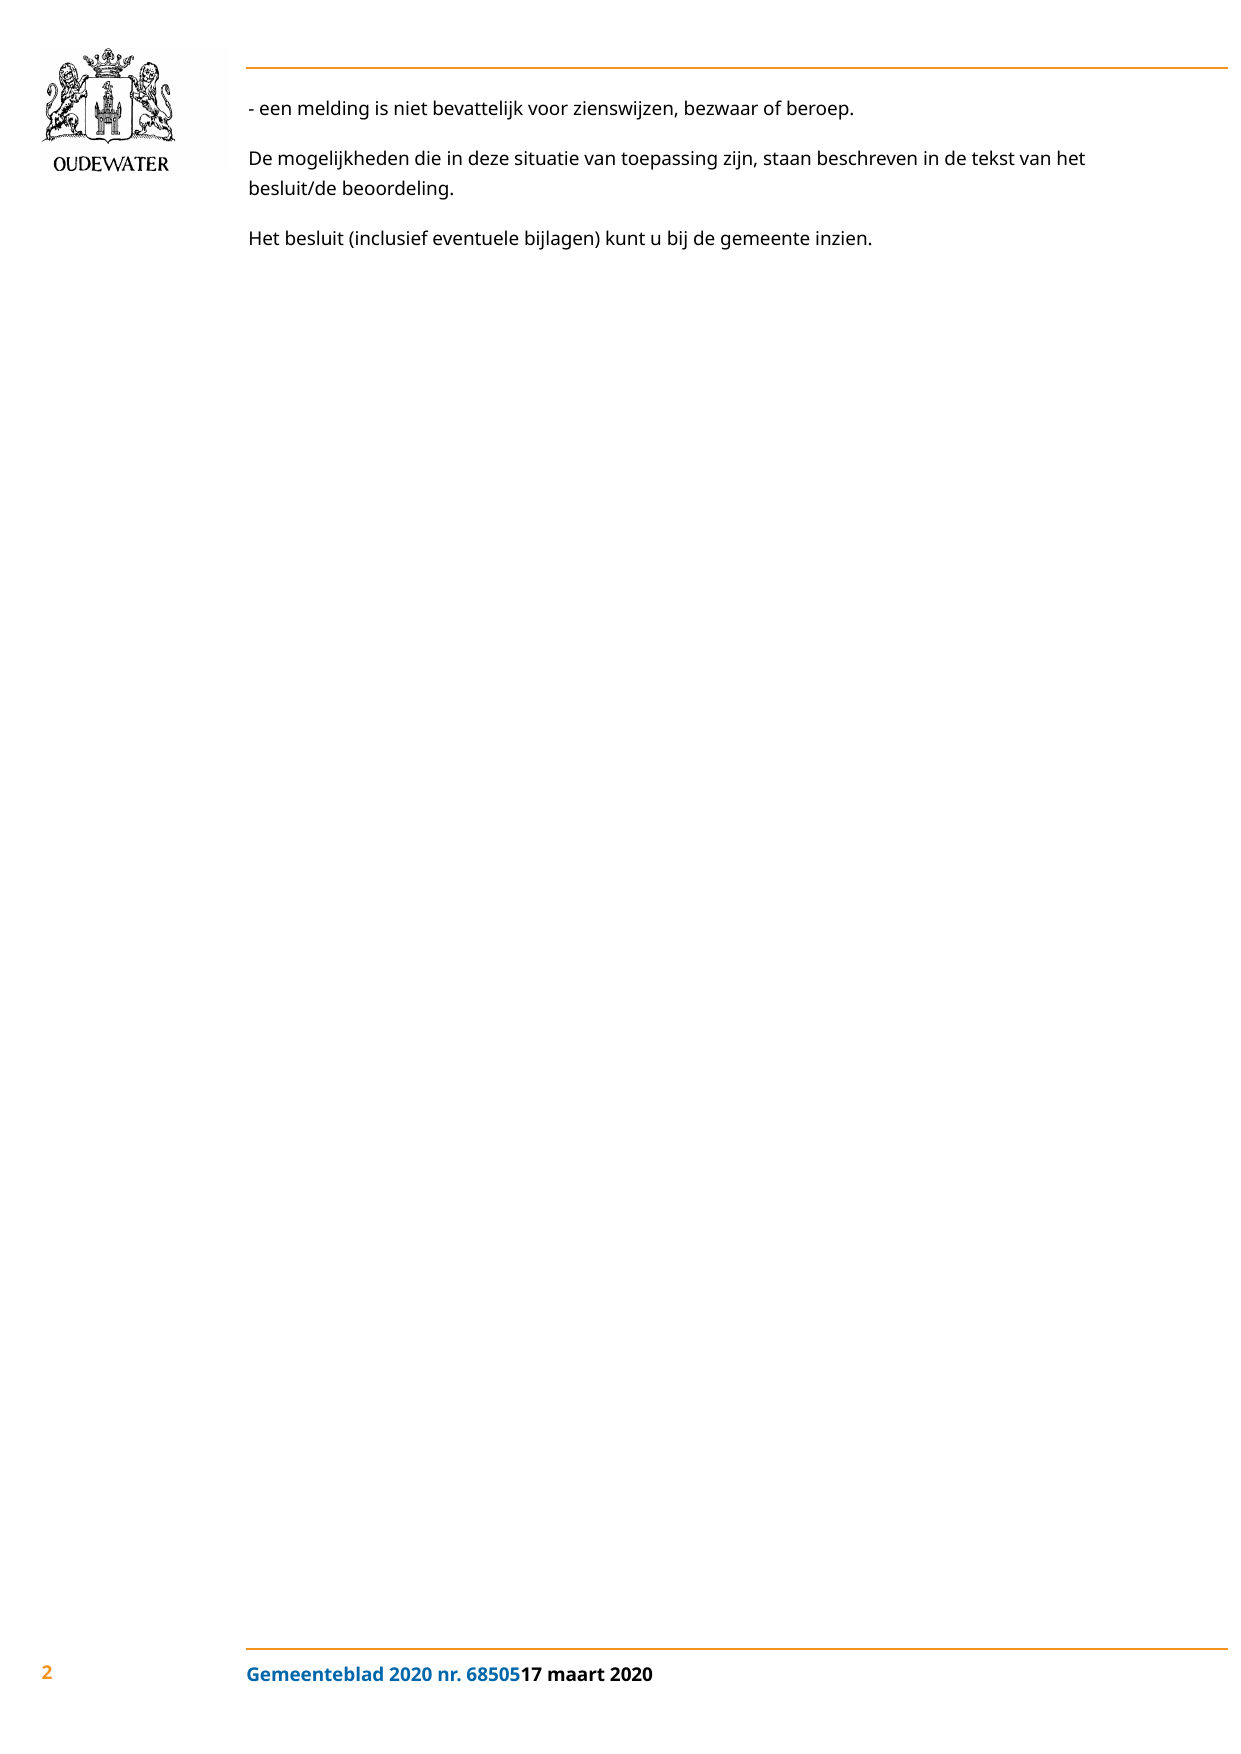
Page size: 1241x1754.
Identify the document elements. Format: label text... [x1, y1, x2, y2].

text De mogelijkheden die in deze situatie van toepassing zijn, staan beschreven in de tekst van het besluit/de beoordeling. [248, 145, 1152, 201]
text Het besluit (inclusief eventuele bijlagen) kunt u bij de gemeente inzien. [248, 225, 1152, 251]
text - een melding is niet bevattelijk voor zienswijzen, bezwaar of beroep. [248, 95, 1152, 121]
picture [41, 47, 231, 172]
